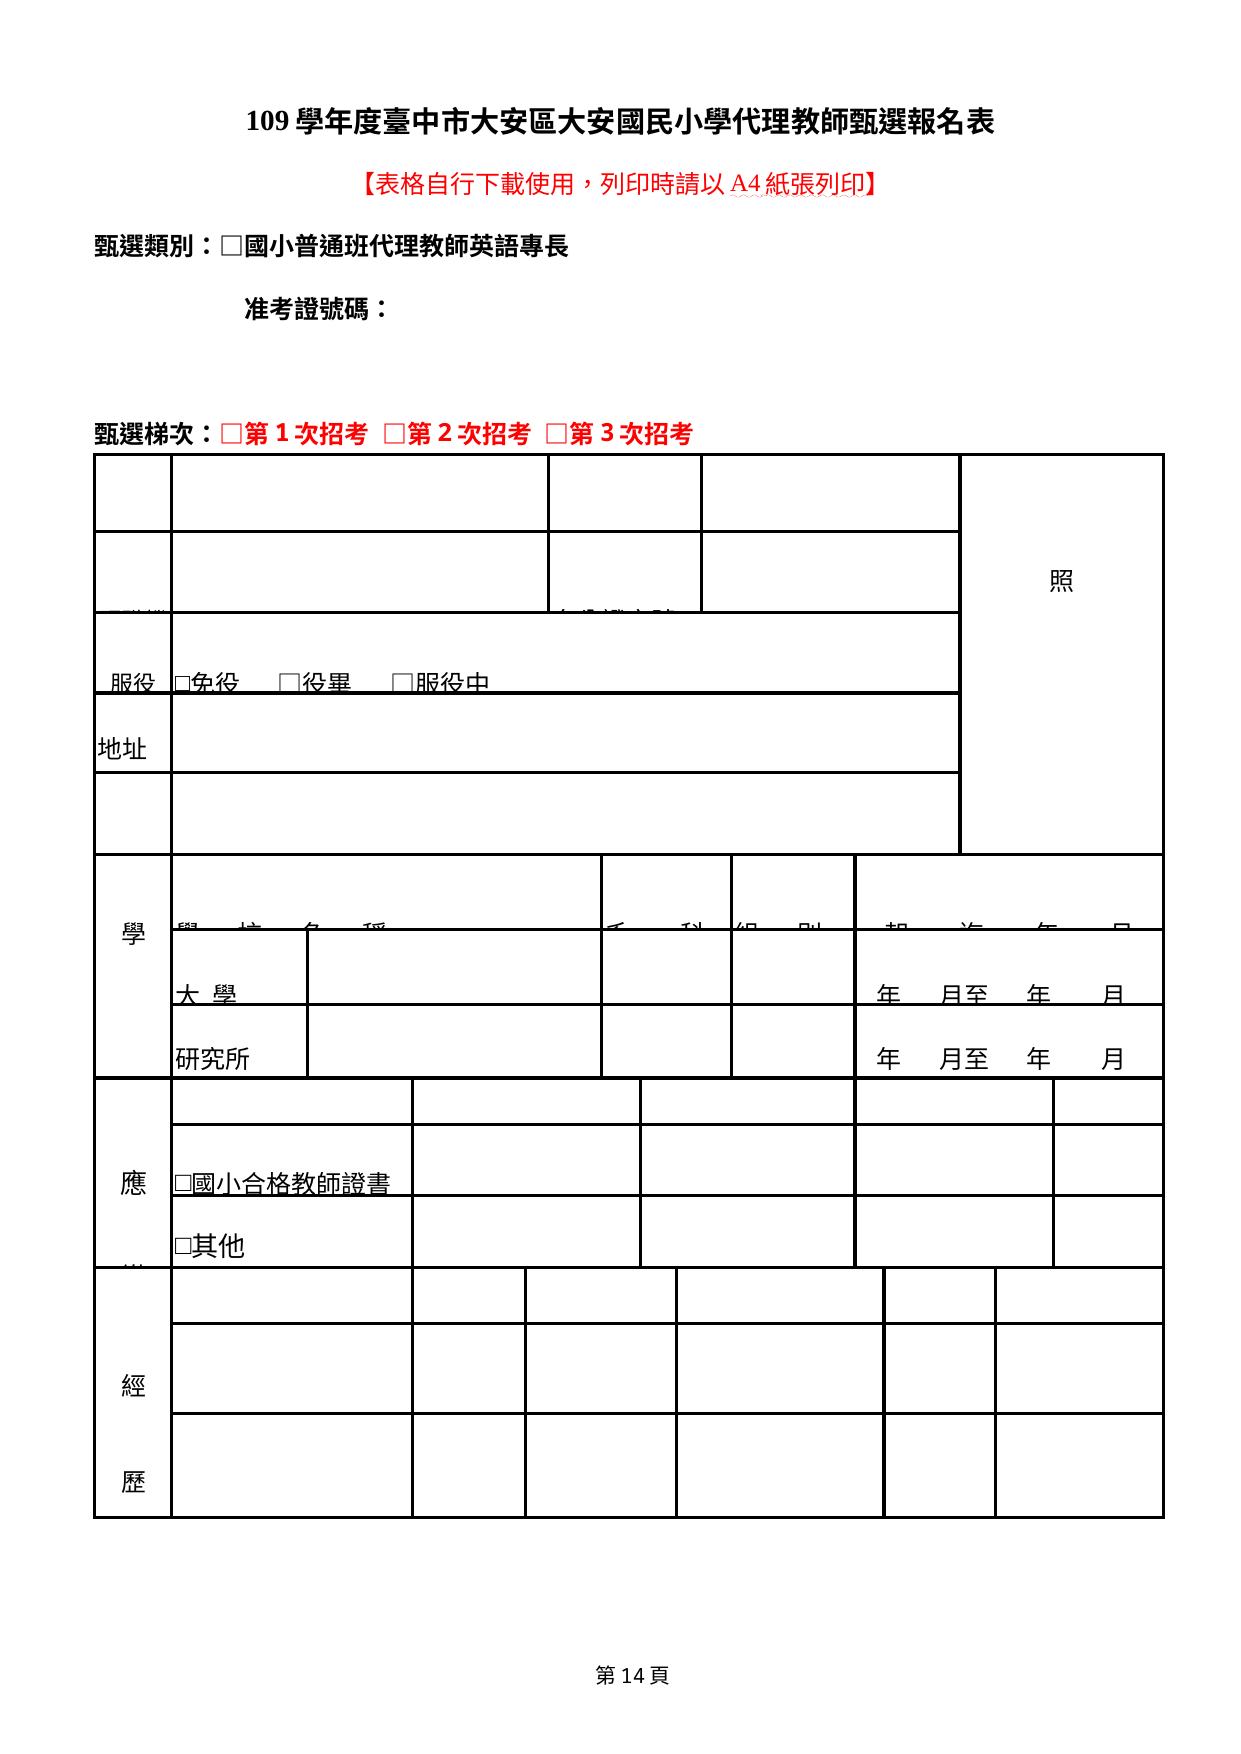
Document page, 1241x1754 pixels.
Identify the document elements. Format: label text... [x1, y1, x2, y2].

text 甄選梯次：□第1次招考 □第2次招考 □第3次招考 [94, 391, 1146, 453]
table_cell TEL: 手機： [173, 774, 958, 853]
table_cell [603, 1006, 730, 1076]
table_cell [603, 931, 730, 1003]
table_cell [527, 1325, 675, 1412]
table_header 姓 名 [96, 456, 170, 530]
table_cell 證 書 字 號 [414, 1080, 639, 1123]
table_cell [642, 1126, 853, 1193]
table_cell 曾服務之機關學校 [173, 1269, 411, 1322]
text 准考證號碼： [94, 266, 1146, 328]
table_cell [678, 1325, 882, 1412]
table_cell [997, 1325, 1162, 1412]
table_cell [733, 931, 853, 1003]
table_cell 現職機關學校 [96, 533, 170, 611]
table_cell [173, 1325, 411, 1412]
table_cell [1055, 1197, 1162, 1266]
table_cell 學 歷 [96, 856, 170, 1076]
table_cell [857, 1197, 1052, 1266]
table_cell 起 迄 年 月 [997, 1269, 1162, 1322]
text 甄選類別：□國小普通班代理教師英語專長 [94, 203, 1146, 266]
table_cell 地址 [96, 695, 170, 771]
table_cell 經 歷 [96, 1269, 170, 1516]
table_cell [414, 1126, 639, 1193]
table_header 年 月 日 [703, 456, 958, 530]
table_cell 發 證 機 關 [857, 1080, 1052, 1123]
table_cell 年 月至 年 月 [857, 1006, 1162, 1076]
table_cell 備註 [1055, 1080, 1162, 1123]
table_cell 研究所 [173, 1006, 306, 1076]
table_cell [527, 1415, 675, 1516]
table_cell [703, 533, 958, 611]
table_cell [886, 1325, 994, 1412]
table_cell [1055, 1126, 1162, 1193]
table_cell 類 別 [173, 1080, 411, 1123]
table_cell 系 科 [603, 856, 730, 928]
table_header 照 片 [962, 456, 1162, 853]
table_cell □其他 [173, 1197, 411, 1266]
table_cell 身分證字號 [550, 533, 700, 611]
table_cell 職 稱 [886, 1269, 994, 1322]
table_cell 電話 [96, 774, 170, 853]
table_header [173, 456, 547, 530]
table_cell [414, 1415, 524, 1516]
table_cell 應 繳 驗 證 件 [96, 1080, 170, 1266]
table_cell 學 校 名 稱 [173, 856, 600, 928]
table_cell [678, 1415, 882, 1516]
table_header 出生年月日 [550, 456, 700, 530]
table_cell [173, 1415, 411, 1516]
table_cell [309, 931, 600, 1003]
table_cell 服役 情形 [96, 614, 170, 691]
text 【表格自行下載使用，列印時請以A4紙張列印】 [94, 141, 1146, 203]
table_cell [733, 1006, 853, 1076]
table_cell [886, 1415, 994, 1516]
table_cell [997, 1415, 1162, 1516]
table_cell [173, 695, 958, 771]
text 109學年度臺中市大安區大安國民小學代理教師甄選報名表 [94, 78, 1146, 141]
table_cell □免役 □役畢 □服役中 [173, 614, 958, 691]
table_cell [414, 1325, 524, 1412]
table_cell 起 迄 年 月 [857, 856, 1162, 928]
table_cell [173, 533, 547, 611]
table_cell □國小合格教師證書 [173, 1126, 411, 1193]
table_cell 曾服務之機關學校 [678, 1269, 882, 1322]
table_cell [642, 1197, 853, 1266]
table_cell 職 稱 [414, 1269, 524, 1322]
table_cell 起 迄 年 月 [527, 1269, 675, 1322]
table_cell 發 證 日 期 [642, 1080, 853, 1123]
table_cell [309, 1006, 600, 1076]
table_cell [414, 1197, 639, 1266]
table_cell 組 別 [733, 856, 853, 928]
table_cell 大 學 [173, 931, 306, 1003]
table_cell 年 月至 年 月 [857, 931, 1162, 1003]
table_cell [857, 1126, 1052, 1193]
